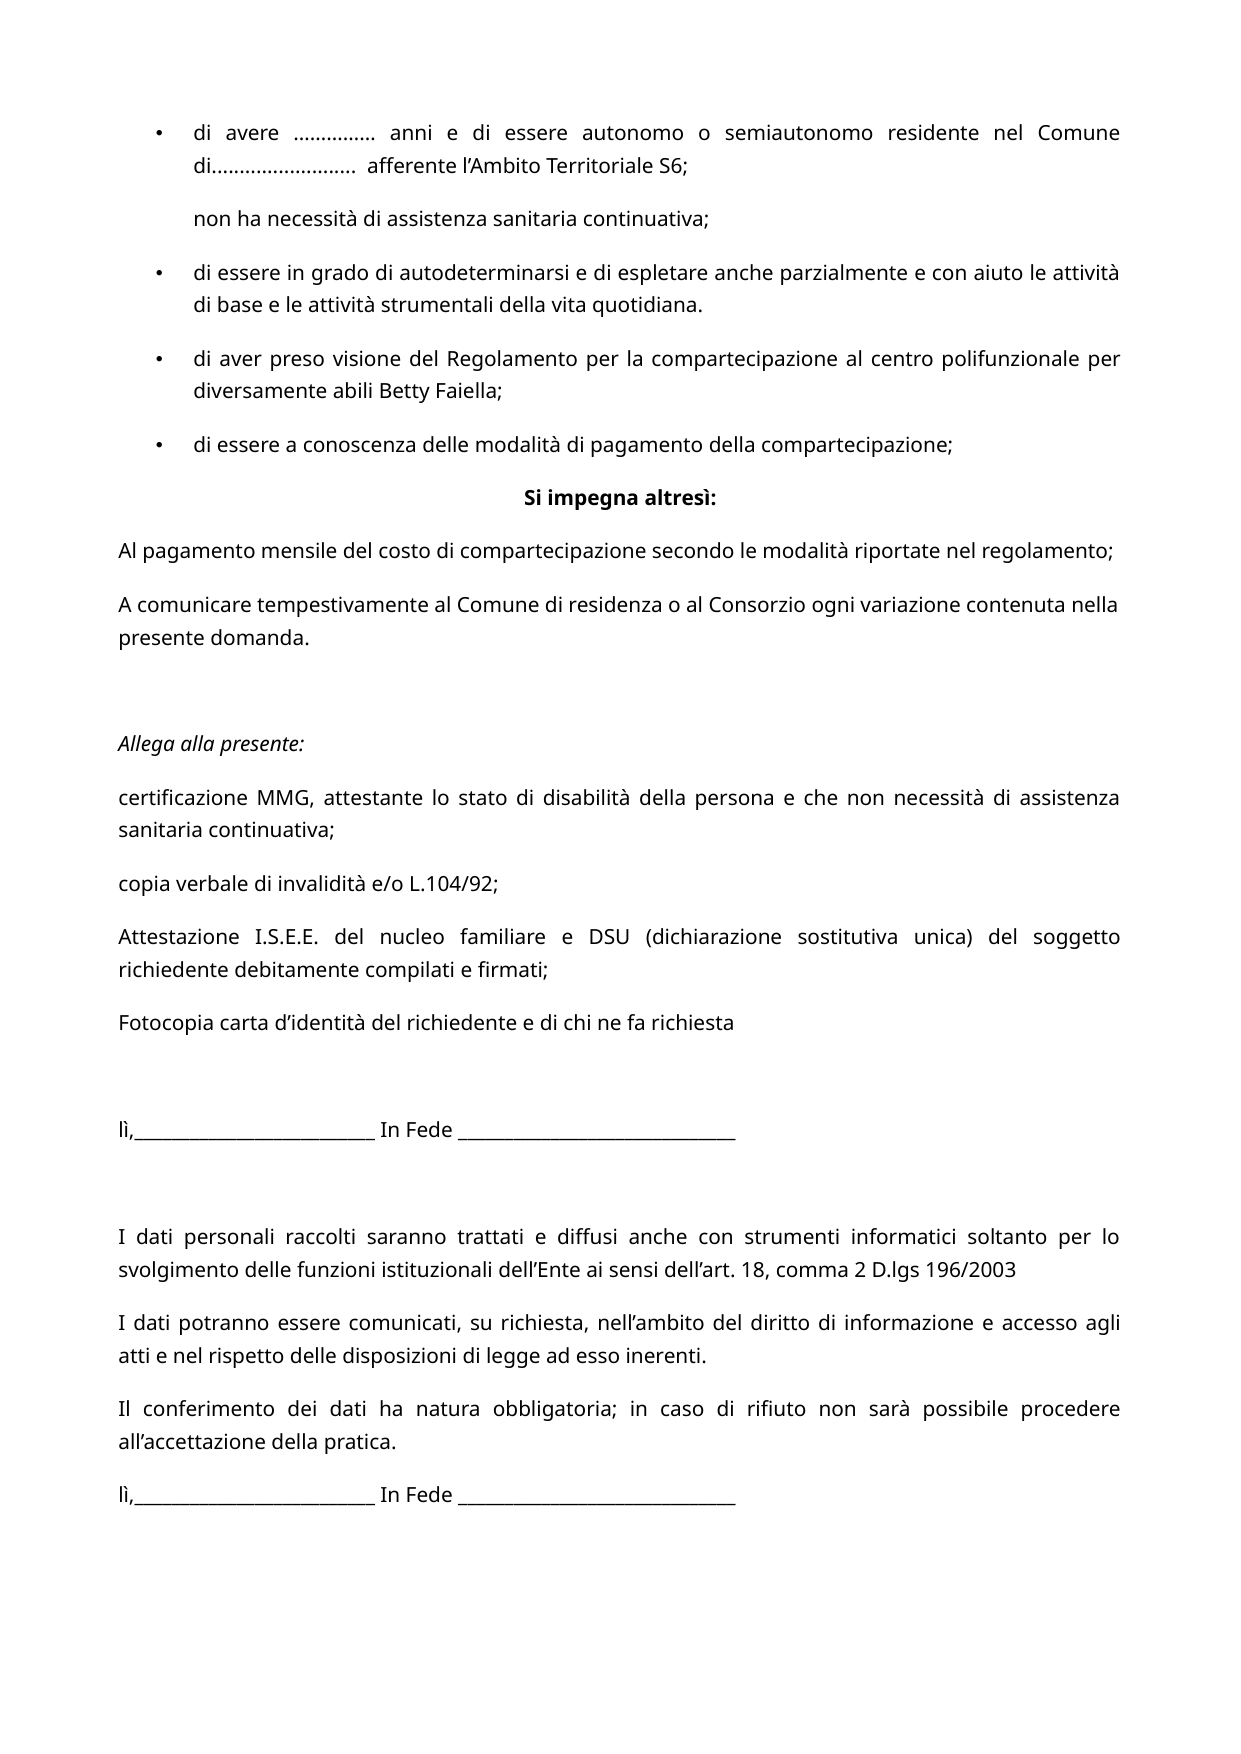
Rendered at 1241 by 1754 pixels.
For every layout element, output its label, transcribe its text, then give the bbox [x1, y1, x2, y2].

text Al pagamento mensile del costo di compartecipazione secondo le modalità riportate nel regolamento; [118, 537, 1122, 565]
text Allega alla presente: [118, 729, 1122, 758]
text I dati potranno essere comunicati, su richiesta, nell’ambito del diritto di informazione e accesso agli atti e nel rispetto delle disposizioni di legge ad esso inerenti. [118, 1308, 1122, 1369]
text I dati personali raccolti saranno trattati e diffusi anche con strumenti informatici soltanto per lo svolgimento delle funzioni istituzionali dell’Ente ai sensi dell’art. 18, comma 2 D.lgs 196/2003 [118, 1222, 1122, 1283]
text certificazione MMG, attestante lo stato di disabilità della persona e che non necessità di assistenza sanitaria continuativa; [118, 783, 1122, 844]
list non ha necessità di assistenza sanitaria continuativa; [156, 204, 1122, 233]
text lì,__________________________ In Fede ______________________________ [118, 1115, 1122, 1144]
text Si impegna altresì: [118, 483, 1122, 512]
text Fotocopia carta d’identità del richiedente e di chi ne fa richiesta [118, 1008, 1122, 1037]
list di essere a conoscenza delle modalità di pagamento della compartecipazione; [156, 430, 1122, 458]
list di aver preso visione del Regolamento per la compartecipazione al centro polifunzionale per diversamente abili Betty Faiella; [156, 344, 1122, 405]
text A comunicare tempestivamente al Comune di residenza o al Consorzio ogni variazione contenuta nella presente domanda. [118, 590, 1122, 651]
text lì,__________________________ In Fede ______________________________ [118, 1480, 1122, 1509]
list di avere …………… anni e di essere autonomo o semiautonomo residente nel Comune di.......................... afferente l’Ambito Territoriale S6; [156, 118, 1122, 179]
text copia verbale di invalidità e/o L.104/92; [118, 869, 1122, 897]
list di essere in grado di autodeterminarsi e di espletare anche parzialmente e con aiuto le attività di base e le attività strumentali della vita quotidiana. [156, 258, 1122, 319]
text Il conferimento dei dati ha natura obbligatoria; in caso di rifiuto non sarà possibile procedere all’accettazione della pratica. [118, 1394, 1122, 1455]
text Attestazione I.S.E.E. del nucleo familiare e DSU (dichiarazione sostitutiva unica) del soggetto richiedente debitamente compilati e firmati; [118, 922, 1122, 983]
